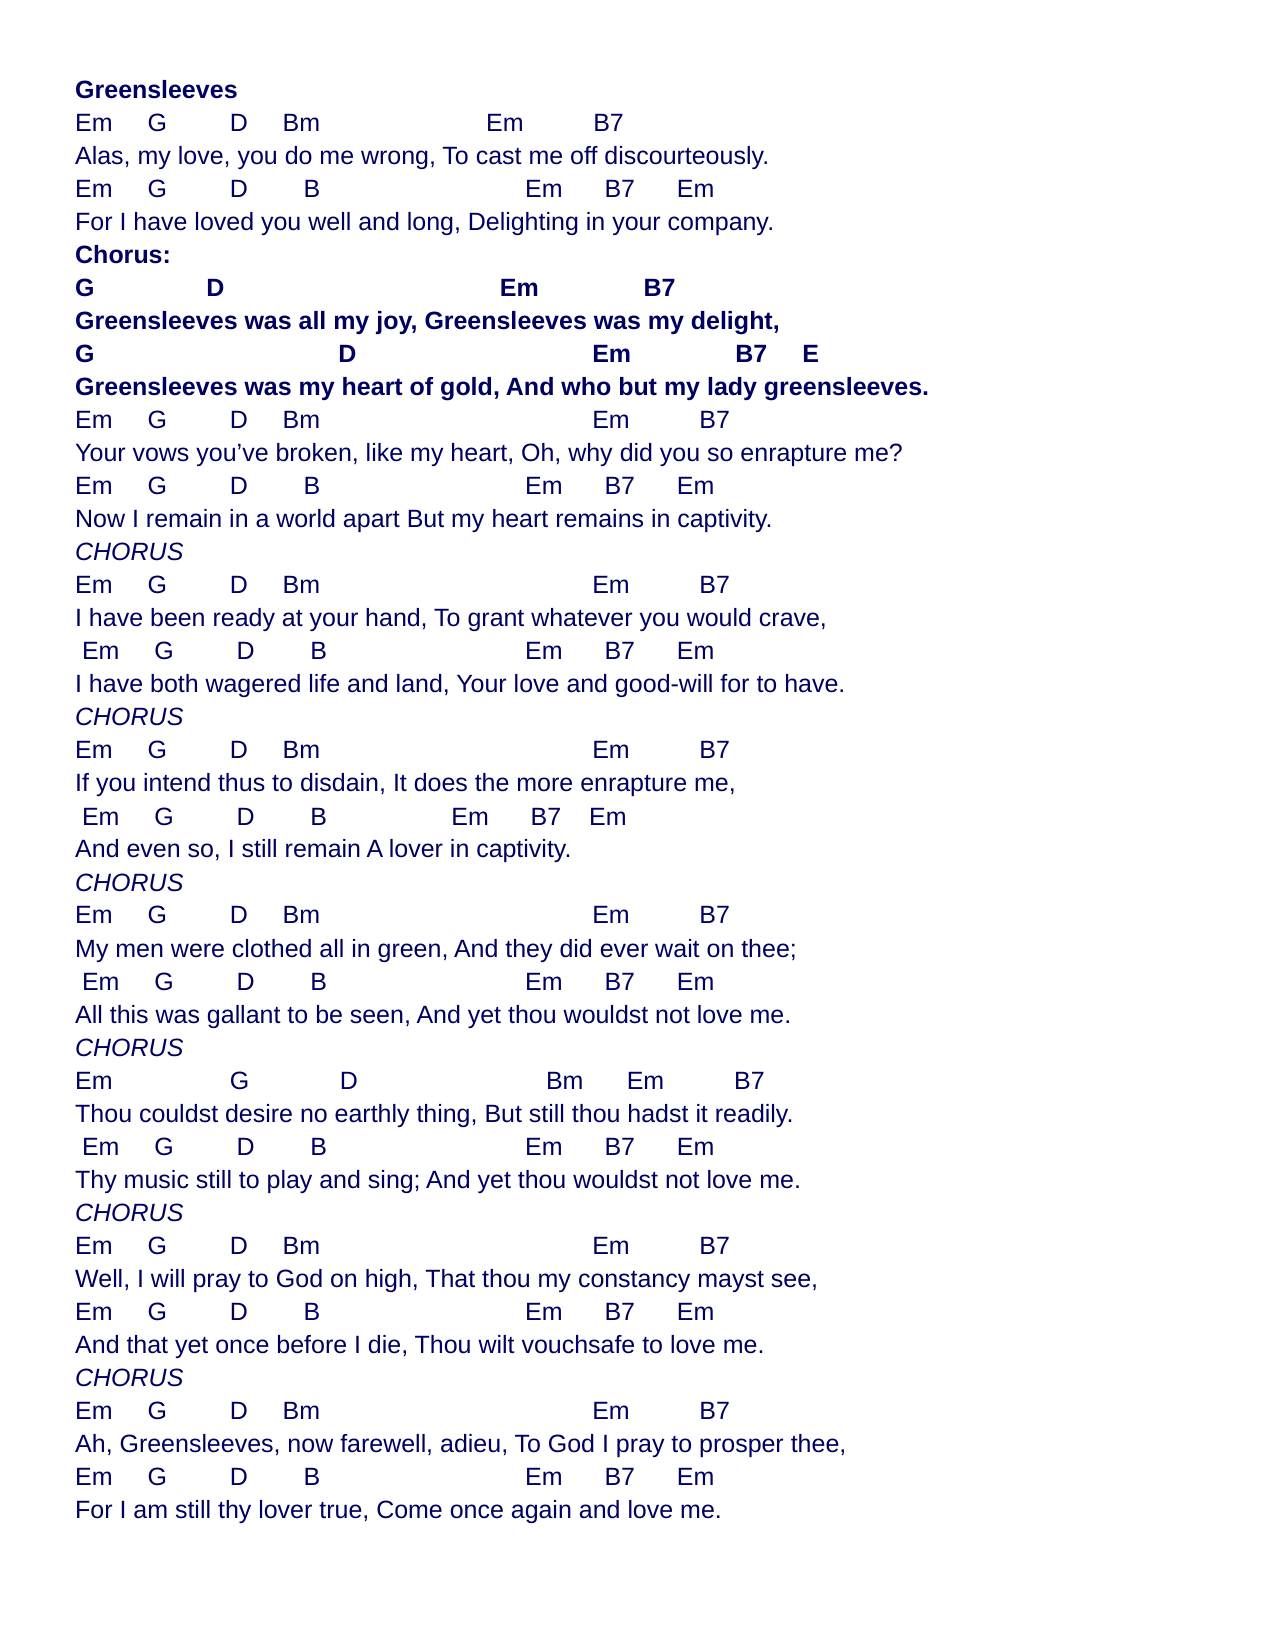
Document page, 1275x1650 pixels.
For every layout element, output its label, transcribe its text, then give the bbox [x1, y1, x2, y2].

text Em G D Bm Em B7 [75, 1396, 1200, 1424]
text Well, I will pray to God on high, That thou my constancy mayst see, [75, 1264, 1200, 1292]
text Em G D B Em B7 Em Now I remain in a world apart But my heart remains in captivity. [75, 471, 1200, 533]
text CHORUS [75, 1033, 1200, 1061]
text CHORUS [75, 702, 1200, 731]
text Thy music still to play and sing; And yet thou wouldst not love me. [75, 1165, 1200, 1193]
text My men were clothed all in green, And they did ever wait on thee; Em G D B Em B7 Em [75, 933, 1200, 995]
text Em G D Bm Em B7 Alas, my love, you do me wrong, To cast me off discourteously. Em G D B Em B7 Em For I have loved you well and long, Delighting in your company. Chorus: G D Em B7 Greensleeves was all my joy, Greensleeves was my delight, G D Em B7 E Greensleeves was my heart of gold, And who but my lady greensleeves. Em G D Bm Em B7 Your vows you’ve broken, like my heart, Oh, why did you so enrapture me? [75, 108, 1200, 467]
text Em G D Bm Em B7 [75, 1231, 1200, 1259]
text CHORUS [75, 867, 1200, 896]
text I have been ready at your hand, To grant whatever you would crave, Em G D B Em B7 Em [75, 603, 1200, 665]
text Greensleeves [75, 75, 1200, 104]
text CHORUS [75, 1363, 1200, 1392]
text Ah, Greensleeves, now farewell, adieu, To God I pray to prosper thee, [75, 1429, 1200, 1458]
text I have both wagered life and land, Your love and good-will for to have. [75, 669, 1200, 698]
text All this was gallant to be seen, And yet thou wouldst not love me. [75, 999, 1200, 1028]
text CHORUS [75, 537, 1200, 566]
text Em G D B Em B7 Em For I am still thy lover true, Come once again and love me. [75, 1462, 1200, 1524]
text Em G D B Em B7 Em And that yet once before I die, Thou wilt vouchsafe to love me. [75, 1297, 1200, 1358]
text Em G D Bm Em B7 [75, 901, 1200, 929]
text Em G D Bm Em B7 [75, 735, 1200, 764]
text Thou couldst desire no earthly thing, But still thou hadst it readily. Em G D B Em B7 Em [75, 1099, 1200, 1160]
text Em G D Bm Em B7 [75, 570, 1200, 599]
text If you intend thus to disdain, It does the more enrapture me, Em G D B Em B7 Em [75, 768, 1200, 830]
text Em G D Bm Em B7 [75, 1066, 1200, 1094]
text And even so, I still remain A lover in captivity. [75, 834, 1200, 863]
text CHORUS [75, 1198, 1200, 1226]
